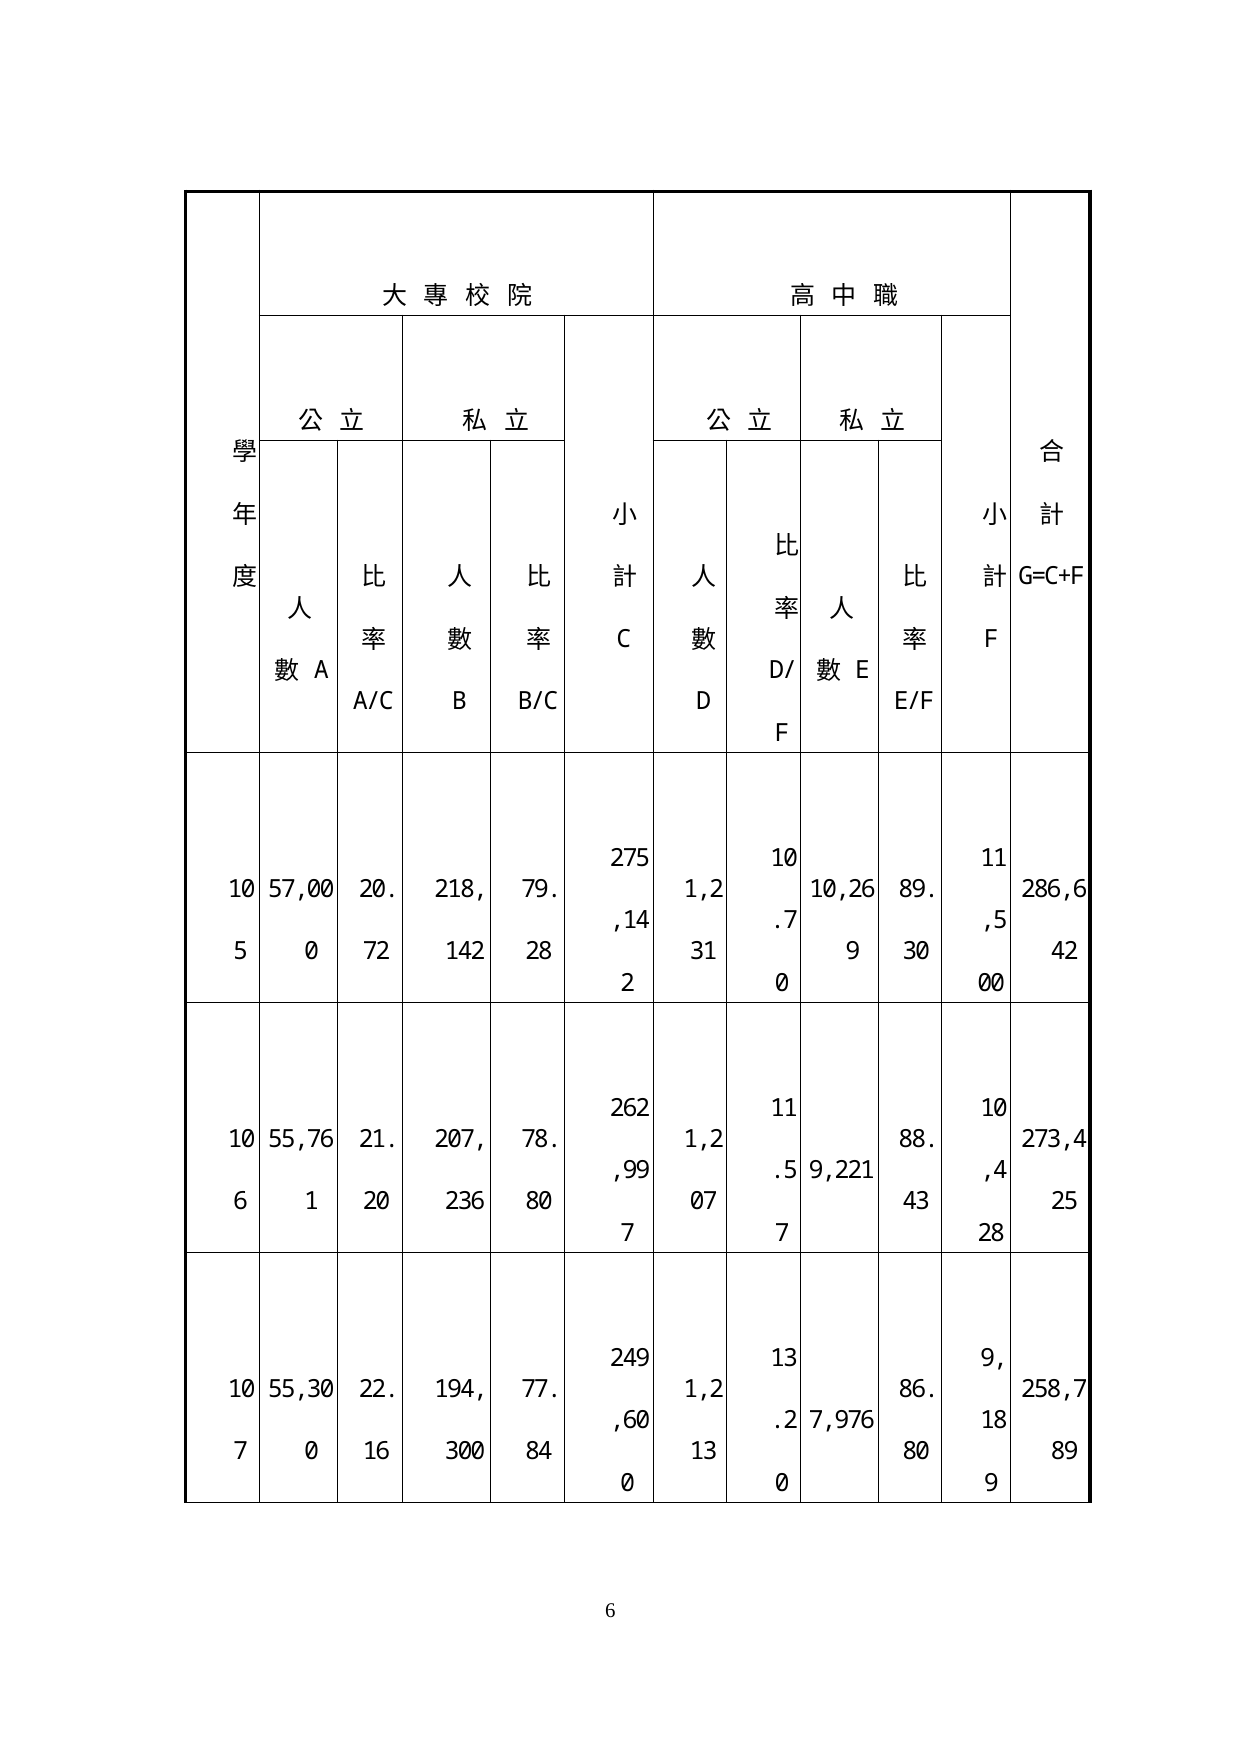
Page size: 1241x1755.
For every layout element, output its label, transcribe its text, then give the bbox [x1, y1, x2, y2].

table_cell 207,236 [403, 1003, 490, 1252]
table_cell 11.57 [727, 1003, 800, 1252]
table_cell 86.80 [879, 1253, 941, 1502]
table_cell 55,761 [260, 1003, 337, 1252]
table_cell 比率B/C [491, 441, 564, 752]
table_cell 公立 [654, 316, 800, 439]
table_cell 1,213 [654, 1253, 726, 1502]
table_cell 1,231 [654, 753, 726, 1002]
table_cell 人數B [403, 441, 490, 752]
table_cell 9,189 [942, 1253, 1010, 1502]
table_cell 13.20 [727, 1253, 800, 1502]
table_cell 275,142 [565, 753, 653, 1002]
table_header 大專校院 [260, 193, 653, 314]
table_cell 262,997 [565, 1003, 653, 1252]
table_cell 88.43 [879, 1003, 941, 1252]
table_cell 1,207 [654, 1003, 726, 1252]
table_cell 私立 [801, 316, 941, 439]
table_cell 21.20 [338, 1003, 402, 1252]
table_cell 218,142 [403, 753, 490, 1002]
table_cell 7,976 [801, 1253, 878, 1502]
table_cell 私立 [403, 316, 564, 439]
table_cell 公立 [260, 316, 402, 439]
table_cell 比率D/F [727, 441, 800, 752]
table_cell 78.80 [491, 1003, 564, 1252]
table_cell 20.72 [338, 753, 402, 1002]
table_cell 89.30 [879, 753, 941, 1002]
table_cell 9,221 [801, 1003, 878, 1252]
table_cell 人數D [654, 441, 726, 752]
table_header 合計G=C+F [1011, 193, 1088, 752]
table_cell 10.70 [727, 753, 800, 1002]
table_cell 107 [187, 1253, 259, 1502]
table_cell 79.28 [491, 753, 564, 1002]
table_cell 286,642 [1011, 753, 1088, 1002]
table_header 高中職 [654, 193, 1010, 314]
table_cell 11,500 [942, 753, 1010, 1002]
table_cell 人數A [260, 441, 337, 752]
table_header 學年度 [187, 193, 259, 752]
table_cell 10,269 [801, 753, 878, 1002]
table_cell 小計F [942, 316, 1010, 752]
table_cell 22.16 [338, 1253, 402, 1502]
table_cell 105 [187, 753, 259, 1002]
table_cell 106 [187, 1003, 259, 1252]
table_cell 273,425 [1011, 1003, 1088, 1252]
table_cell 57,000 [260, 753, 337, 1002]
table_cell 10,428 [942, 1003, 1010, 1252]
table_cell 194,300 [403, 1253, 490, 1502]
table_cell 258,789 [1011, 1253, 1088, 1502]
table_cell 77.84 [491, 1253, 564, 1502]
table_cell 小計C [565, 316, 653, 752]
table_cell 人數E [801, 441, 878, 752]
table_cell 比率A/C [338, 441, 402, 752]
table_cell 249,600 [565, 1253, 653, 1502]
table_cell 比率E/F [879, 441, 941, 752]
table_cell 55,300 [260, 1253, 337, 1502]
